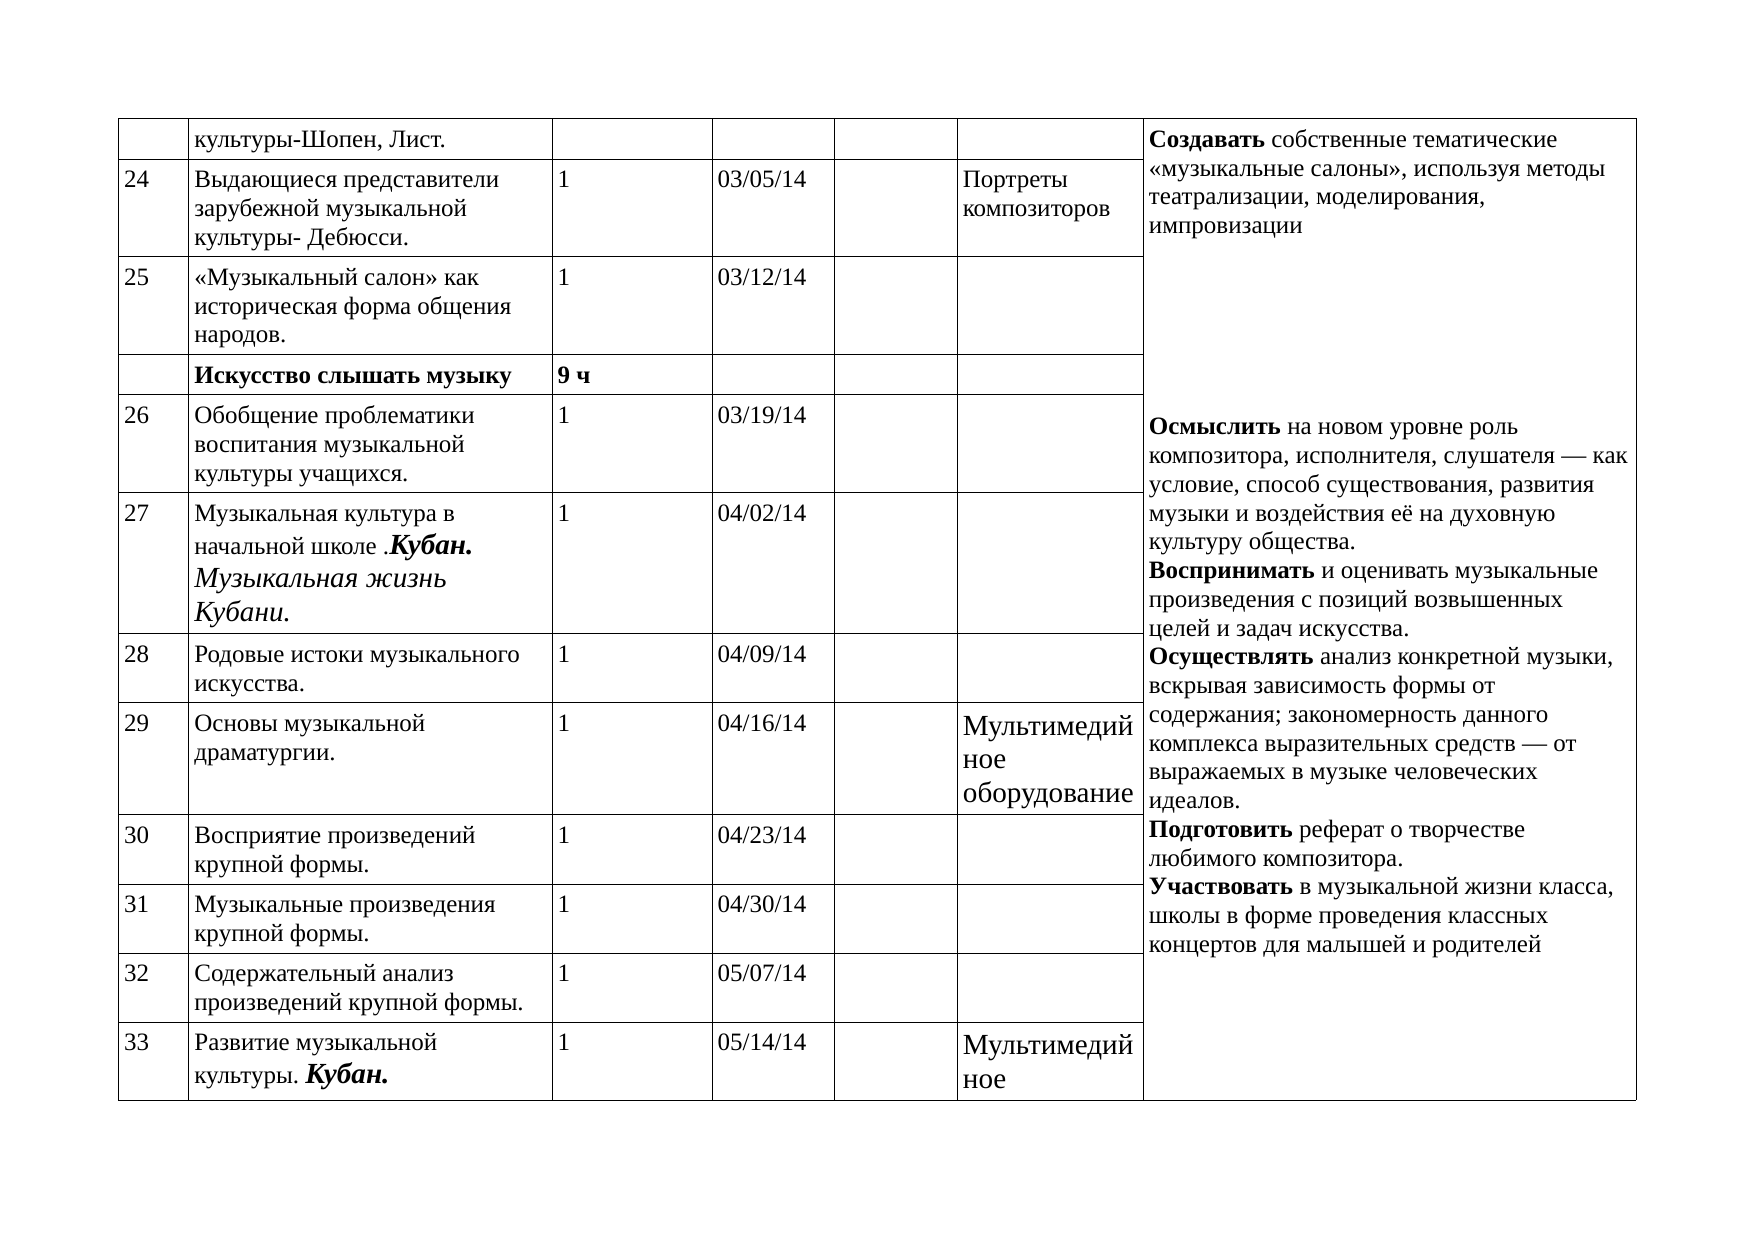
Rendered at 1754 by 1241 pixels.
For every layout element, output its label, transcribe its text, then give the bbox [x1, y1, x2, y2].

table_cell 1 [553, 493, 712, 633]
table_cell [958, 257, 1143, 354]
table_cell 1 [553, 1023, 712, 1100]
table_cell 26.02.14 [713, 119, 834, 158]
table_cell [835, 1023, 957, 1100]
table_cell [958, 954, 1143, 1022]
table_cell 1 [553, 395, 712, 492]
table_cell 1 [553, 257, 712, 354]
table_cell [958, 815, 1143, 883]
table_cell Мультимедийное [958, 1023, 1143, 1100]
table_cell [835, 703, 957, 814]
table_cell Развитие музыкальной культуры. Кубан. [189, 1023, 552, 1100]
table_cell [835, 355, 957, 394]
table_cell Искусство слышать музыку [189, 355, 552, 394]
table_cell Родовые истоки музыкального искусства. [189, 634, 552, 702]
table_cell Содержательный анализ произведений крупной формы. [189, 954, 552, 1022]
table_cell [958, 493, 1143, 633]
table_cell 19.03.14 [713, 395, 834, 492]
table_cell 31 [119, 885, 188, 952]
table_cell 1 [553, 160, 712, 256]
table_cell [553, 119, 712, 158]
table_cell культуры-Шопен, Лист. [189, 119, 552, 158]
table_cell [835, 493, 957, 633]
table_cell 23.04.14 [713, 815, 834, 883]
table_cell Музыкальная культура в начальной школе .Кубан. Музыкальная жизнь Кубани. [189, 493, 552, 633]
table_cell [835, 885, 957, 952]
table_cell 07.05.14 [713, 954, 834, 1022]
table_cell [958, 634, 1143, 702]
table_cell Выдающиеся представители зарубежной музыкальной культуры- Дебюсси. [189, 160, 552, 256]
table_cell [835, 815, 957, 883]
table_cell Портреты композиторов [958, 160, 1143, 256]
table_cell 33 [119, 1023, 188, 1100]
table_cell 02.04.14 [713, 493, 834, 633]
table_cell 05.03.14 [713, 160, 834, 256]
table_cell 32 [119, 954, 188, 1022]
table_cell 1 [553, 885, 712, 952]
table_cell [835, 160, 957, 256]
table_cell Восприятие произведений крупной формы. [189, 815, 552, 883]
table_cell 1 [553, 634, 712, 702]
table_cell [713, 355, 834, 394]
table_cell 12.03.14 [713, 257, 834, 354]
table_cell 26 [119, 395, 188, 492]
table_cell «Музыкальный салон» как историческая форма общения народов. [189, 257, 552, 354]
table_cell Обобщение проблематики воспитания музыкальной культуры учащихся. [189, 395, 552, 492]
table_cell [835, 954, 957, 1022]
table_cell [958, 885, 1143, 952]
table_cell [835, 634, 957, 702]
table_cell 29 [119, 703, 188, 814]
table_cell 1 [553, 815, 712, 883]
table_cell 9 ч [553, 355, 712, 394]
table_cell [835, 395, 957, 492]
table_cell 09.04.14 [713, 634, 834, 702]
table_cell 16.04.14 [713, 703, 834, 814]
table_cell [958, 355, 1143, 394]
table_cell [119, 355, 188, 394]
table_cell [119, 119, 188, 158]
table_cell 28 [119, 634, 188, 702]
table_cell 30 [119, 815, 188, 883]
table_cell Музыкальные произведения крупной формы. [189, 885, 552, 952]
table_cell 27 [119, 493, 188, 633]
table_cell 30.04.14 [713, 885, 834, 952]
table_cell [958, 395, 1143, 492]
table_cell 1 [553, 703, 712, 814]
table_cell 1 [553, 954, 712, 1022]
table_cell 24 [119, 160, 188, 256]
table_cell [958, 119, 1143, 158]
table_cell 14.05.14 [713, 1023, 834, 1100]
table_cell 25 [119, 257, 188, 354]
table_cell [835, 119, 957, 158]
table_cell Создавать собственные тематические «музыкальные салоны», используя методы театрализации, моделирования, импровизации Осмыслить на новом уровне роль композитора, исполнителя, слушателя — как условие, способ существования, развития музыки и воздействия её на духовную культуру общества. Воспринимать и оценивать музыкальные произведения с позиций возвышенных целей и задач искусства. Осуществлять анализ конкретной музыки, вскрывая зависимость формы от содержания; закономерность данного комплекса выразительных средств — от выражаемых в музыке человеческих идеалов. Подготовить реферат о творчестве любимого композитора. Участвовать в музыкальной жизни класса, школы в форме проведения классных концертов для малышей и родителей [1144, 119, 1636, 1100]
table_cell Мультимедийное оборудование [958, 703, 1143, 814]
table_cell Основы музыкальной драматургии. [189, 703, 552, 814]
table_cell [835, 257, 957, 354]
